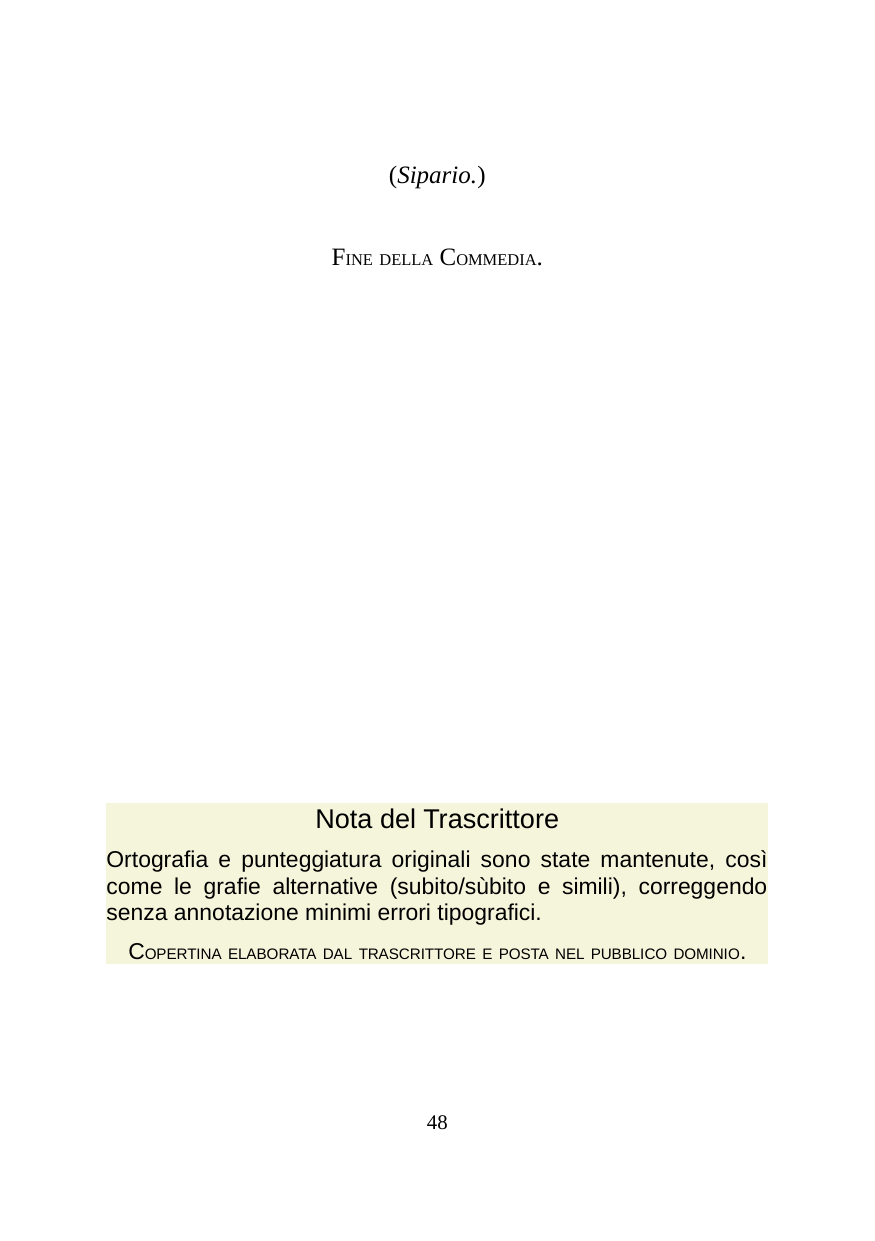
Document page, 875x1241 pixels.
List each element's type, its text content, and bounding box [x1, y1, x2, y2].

title Nota del Trascrittore [106, 803, 768, 834]
text Ortografia e punteggiatura originali sono state mantenute, così come le grafie alternative (subito/sùbito e simili), correggendo senza annotazione minimi errori tipografici. [106, 846, 768, 925]
text Fine della Commedia. [106, 242, 768, 271]
text (Sipario.) [106, 160, 768, 189]
text Copertina elaborata dal trascrittore e posta nel pubblico dominio. [106, 938, 768, 964]
